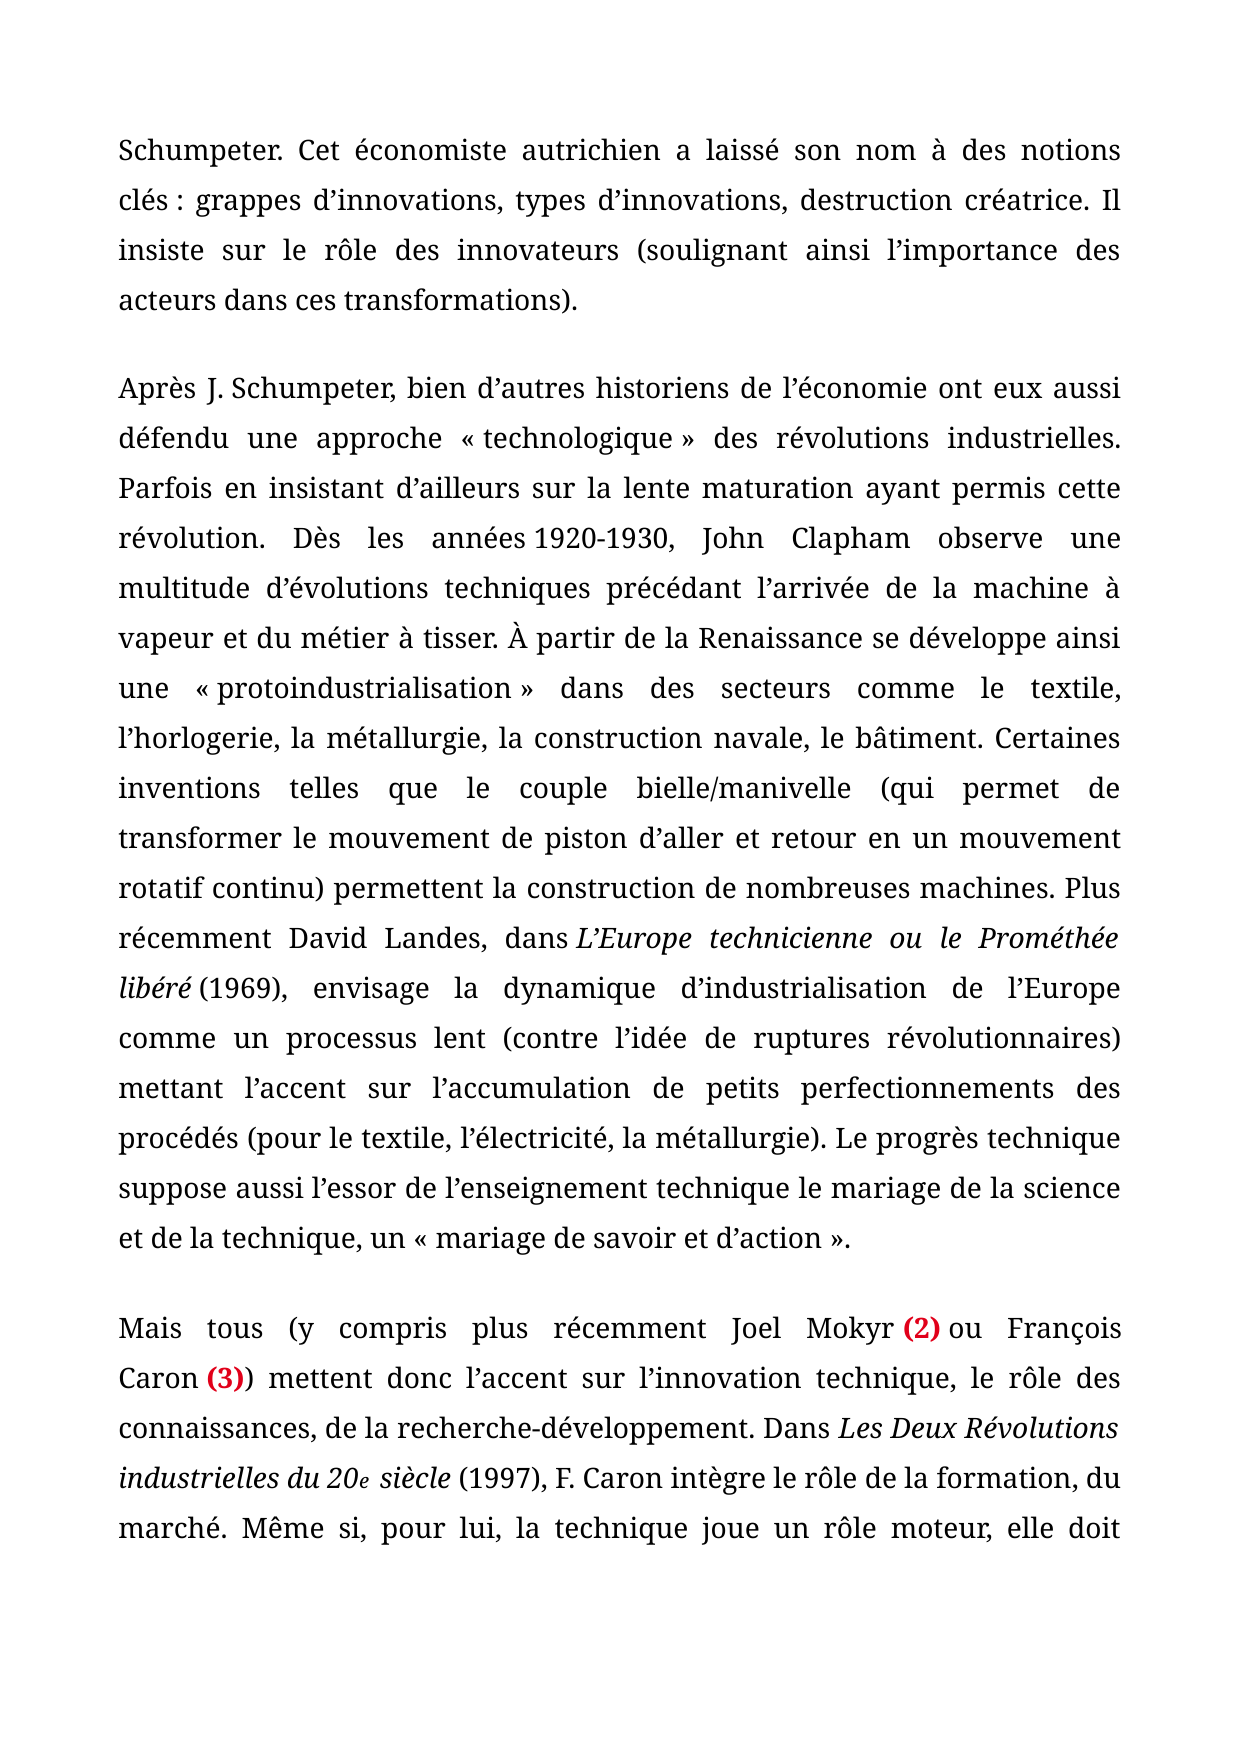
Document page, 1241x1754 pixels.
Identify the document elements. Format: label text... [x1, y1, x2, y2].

text Schumpeter. Cet économiste autrichien a laissé son nom à des notions clés : grappes d’innovations, types d’innovations, destruction créatrice. Il insiste sur le rôle des innovateurs (soulignant ainsi l’importance des acteurs dans ces transformations). [118, 118, 1122, 318]
text Mais tous (y compris plus récemment Joel Mokyr (2) ou François Caron (3)) mettent donc l’accent sur l’innovation technique, le rôle des connaissances, de la recherche-développement. Dans Les Deux Révolutions industrielles du 20e siècle (1997), F. Caron intègre le rôle de la formation, du marché. Même si, pour lui, la technique joue un rôle moteur, elle doit [118, 1296, 1122, 1546]
text Après J. Schumpeter, bien d’autres historiens de l’économie ont eux aussi défendu une approche « technologique » des révolutions industrielles. Parfois en insistant d’ailleurs sur la lente maturation ayant permis cette révolution. Dès les années 1920-1930, John Clapham observe une multitude d’évolutions techniques précédant l’arrivée de la machine à vapeur et du métier à tisser. À partir de la Renaissance se développe ainsi une « protoindustrialisation » dans des secteurs comme le textile, l’horlogerie, la métallurgie, la construction navale, le bâtiment. Certaines inventions telles que le couple bielle/manivelle (qui permet de transformer le mouvement de piston d’aller et retour en un mouvement rotatif continu) permettent la construction de nombreuses machines. Plus récemment David Landes, dans L’Europe technicienne ou le Prométhée libéré (1969), envisage la dynamique d’industrialisation de l’Europe comme un processus lent (contre l’idée de ruptures révolutionnaires) mettant l’accent sur l’accumulation de petits perfectionnements des procédés (pour le textile, l’électricité, la métallurgie). Le progrès technique suppose aussi l’essor de l’enseignement technique le mariage de la science et de la technique, un « mariage de savoir et d’action ». [118, 357, 1122, 1257]
